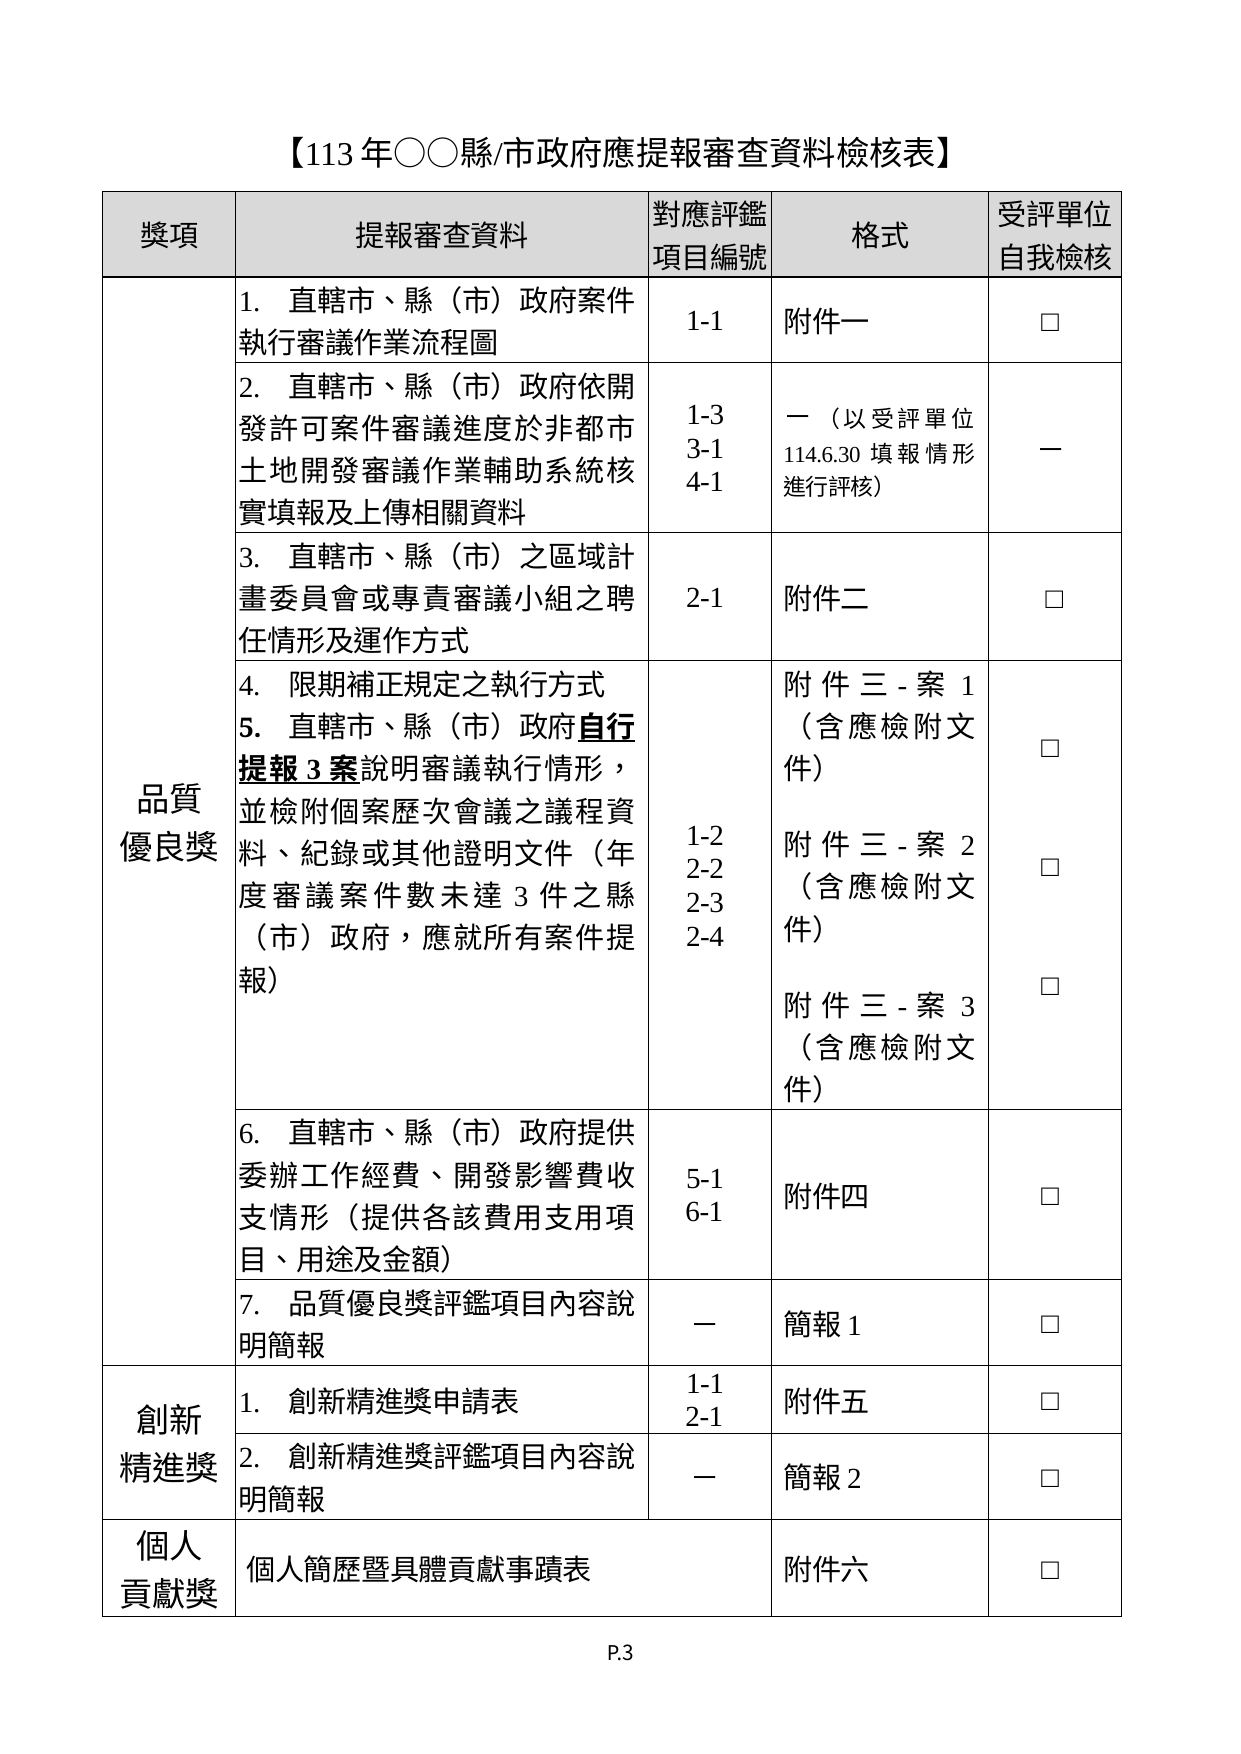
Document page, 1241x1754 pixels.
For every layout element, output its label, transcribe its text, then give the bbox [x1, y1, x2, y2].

table_cell 創新精進獎評鑑項目內容說明簡報 [236, 1434, 648, 1518]
table_cell □ [989, 1520, 1121, 1616]
table_cell □ [989, 1110, 1121, 1279]
table_cell 創新 精進獎 [103, 1366, 235, 1518]
table_cell 品質 優良獎 [103, 278, 235, 1365]
text 【113年○○縣/市政府應提報審查資料檢核表】 [118, 109, 1122, 172]
table_cell 創新精進獎申請表 [236, 1366, 648, 1433]
table_cell 附件二 [772, 533, 988, 660]
table_cell 1-1 2-1 [649, 1366, 771, 1433]
table_cell 個人 貢獻獎 [103, 1520, 235, 1616]
table_header 獎項 [103, 192, 235, 276]
table_cell 直轄市、縣（市）政府依開發許可案件審議進度於非都市土地開發審議作業輔助系統核實填報及上傳相關資料 [236, 363, 648, 532]
table_cell － [649, 1280, 771, 1365]
table_cell 1-1 [649, 278, 771, 362]
table_cell 附件三-案1（含應檢附文件） 附件三-案2（含應檢附文件） 附件三-案3（含應檢附文件） [772, 661, 988, 1109]
table_cell 附件一 [772, 278, 988, 362]
table_cell □ □ □ [989, 661, 1121, 1109]
table_cell － [989, 363, 1121, 532]
table_cell 直轄市、縣（市）政府案件執行審議作業流程圖 [236, 278, 648, 362]
table_cell 附件四 [772, 1110, 988, 1279]
table_header 受評單位 自我檢核 [989, 192, 1121, 276]
table_header 對應評鑑項目編號 [649, 192, 771, 276]
table_cell 個人簡歷暨具體貢獻事蹟表 [236, 1520, 771, 1616]
table_cell 1-3 3-1 4-1 [649, 363, 771, 532]
table_header 提報審查資料 [236, 192, 648, 276]
table_cell □ [989, 1434, 1121, 1518]
table_cell 直轄市、縣（市）之區域計畫委員會或專責審議小組之聘任情形及運作方式 [236, 533, 648, 660]
table_cell 附件六 [772, 1520, 988, 1616]
table_cell 限期補正規定之執行方式 直轄市、縣（市）政府自行提報3案說明審議執行情形，並檢附個案歷次會議之議程資料、紀錄或其他證明文件（年度審議案件數未達3件之縣（市）政府，應就所有案件提報） [236, 661, 648, 1109]
table_cell － [649, 1434, 771, 1518]
table_cell □ [989, 1366, 1121, 1433]
table_cell 品質優良獎評鑑項目內容說明簡報 [236, 1280, 648, 1365]
table_cell 2-1 [649, 533, 771, 660]
table_cell □ [989, 278, 1121, 362]
table_header 格式 [772, 192, 988, 276]
table_cell 附件五 [772, 1366, 988, 1433]
table_cell －（以受評單位114.6.30填報情形進行評核） [772, 363, 988, 532]
table_cell 直轄市、縣（市）政府提供委辦工作經費、開發影響費收支情形（提供各該費用支用項目、用途及金額） [236, 1110, 648, 1279]
table_cell 1-2 2-2 2-3 2-4 [649, 661, 771, 1109]
table_cell 簡報2 [772, 1434, 988, 1518]
table_cell 5-1 6-1 [649, 1110, 771, 1279]
table_cell 簡報1 [772, 1280, 988, 1365]
table_cell □ [989, 533, 1121, 660]
table_cell □ [989, 1280, 1121, 1365]
